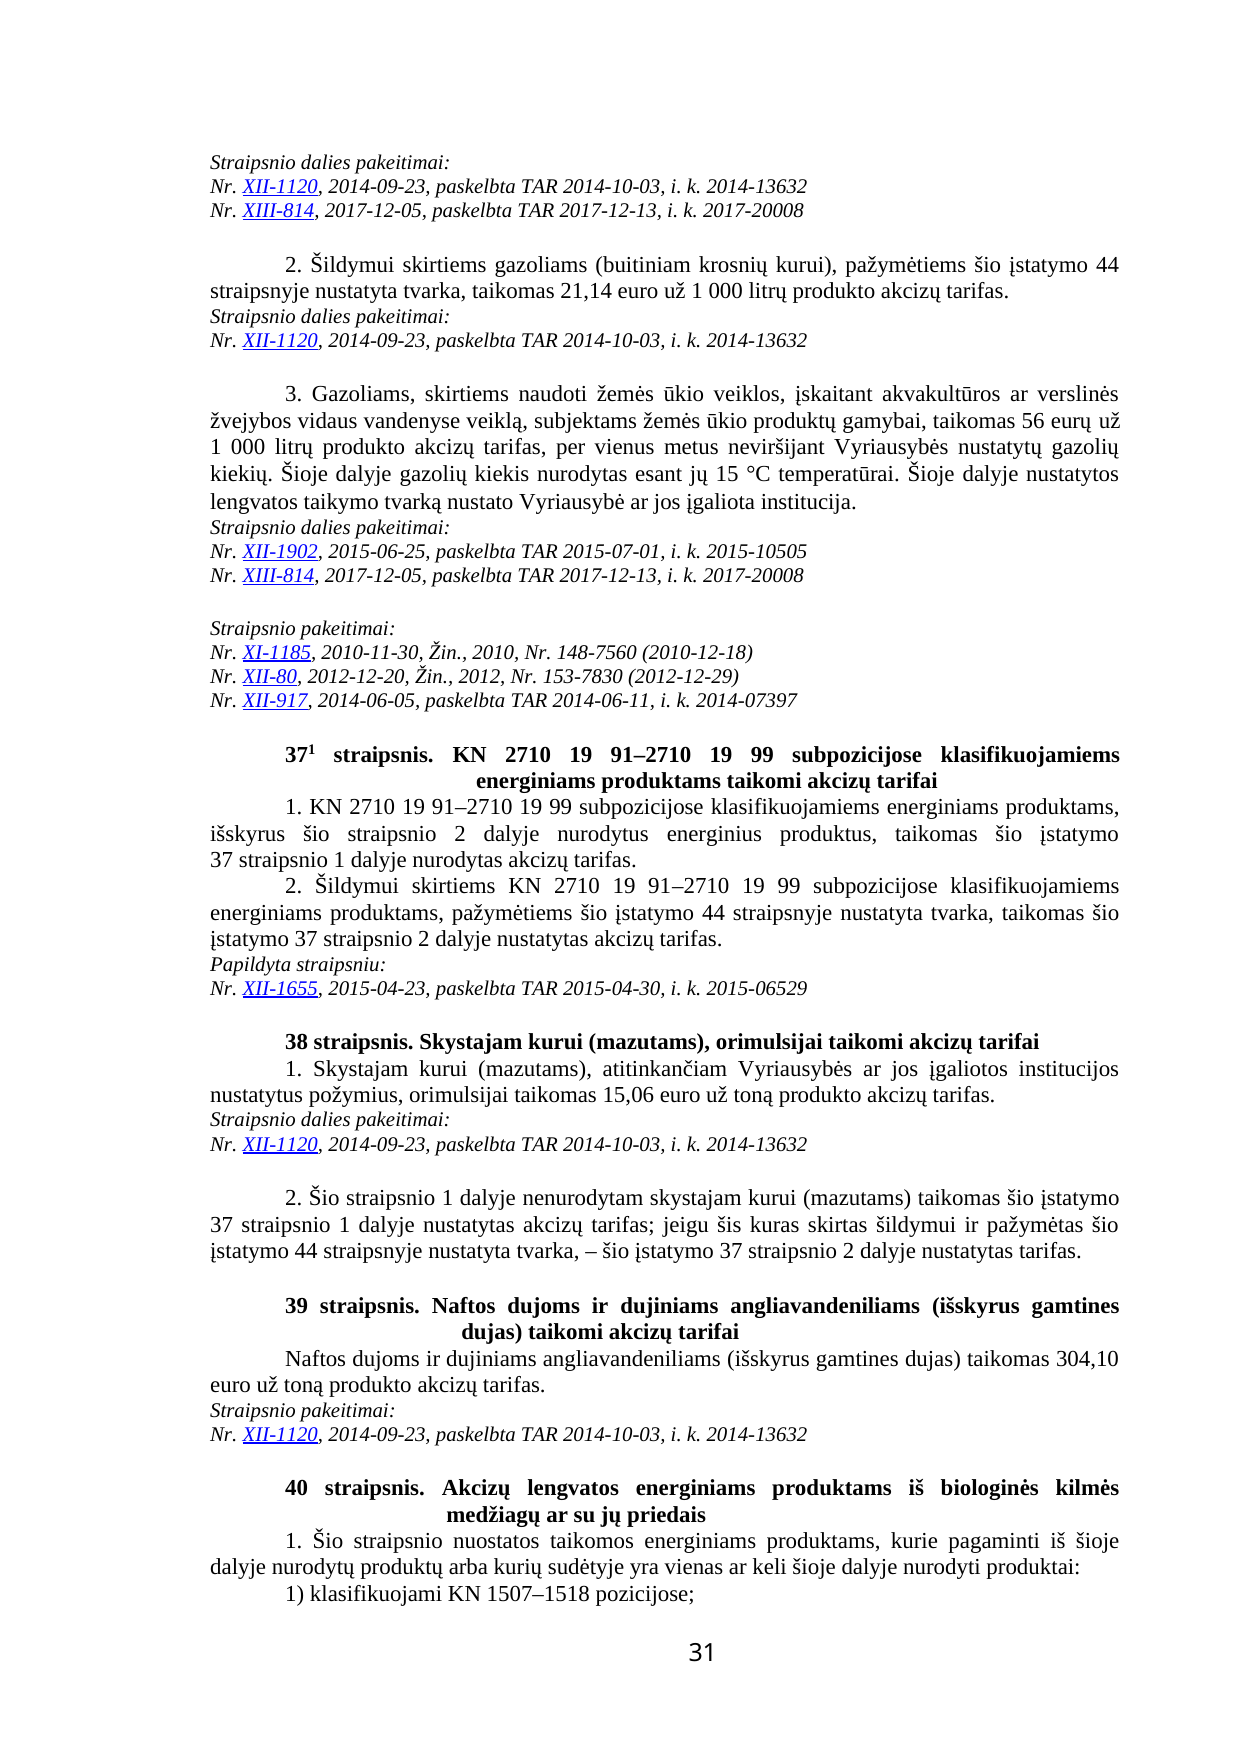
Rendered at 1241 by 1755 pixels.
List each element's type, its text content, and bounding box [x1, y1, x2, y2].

text Nr. XII-917, 2014-06-05, paskelbta TAR 2014-06-11, i. k. 2014-07397 [210, 688, 1120, 712]
text 371 straipsnis. KN 2710 19 91‒2710 19 99 subpozicijose klasifikuojamiems energiniams produktams taikomi akcizų tarifai [285, 741, 1120, 793]
text 1. Šio straipsnio nuostatos taikomos energiniams produktams, kurie pagaminti iš šioje dalyje nurodytų produktų arba kurių sudėtyje yra vienas ar keli šioje dalyje nurodyti produktai: [210, 1527, 1120, 1580]
text 39 straipsnis. Naftos dujoms ir dujiniams angliavandeniliams (išskyrus gamtines dujas) taikomi akcizų tarifai [285, 1292, 1120, 1345]
text 1) klasifikuojami KN 1507–1518 pozicijose; [210, 1580, 1120, 1606]
text Nr. XIII-814, 2017-12-05, paskelbta TAR 2017-12-13, i. k. 2017-20008 [210, 198, 1120, 222]
text Straipsnio pakeitimai: [210, 616, 1120, 640]
text 38 straipsnis. Skystajam kurui (mazutams), orimulsijai taikomi akcizų tarifai [210, 1028, 1120, 1055]
text 1. KN 2710 19 91‒2710 19 99 subpozicijose klasifikuojamiems energiniams produktams, išskyrus šio straipsnio 2 dalyje nurodytus energinius produktus, taikomas šio įstatymo 37 straipsnio 1 dalyje nurodytas akcizų tarifas. [210, 793, 1120, 872]
text Papildyta straipsniu: [210, 951, 1120, 976]
text Nr. XI-1185, 2010-11-30, Žin., 2010, Nr. 148-7560 (2010-12-18) [210, 640, 1120, 664]
text Nr. XII-1120, 2014-09-23, paskelbta TAR 2014-10-03, i. k. 2014-13632 [210, 1422, 1120, 1446]
text Nr. XIII-814, 2017-12-05, paskelbta TAR 2017-12-13, i. k. 2017-20008 [210, 563, 1120, 587]
text 2. Šio straipsnio 1 dalyje nenurodytam skystajam kurui (mazutams) taikomas šio įstatymo 37 straipsnio 1 dalyje nustatytas akcizų tarifas; jeigu šis kuras skirtas šildymui ir pažymėtas šio įstatymo 44 straipsnyje nustatyta tvarka, – šio įstatymo 37 straipsnio 2 dalyje nustatytas tarifas. [210, 1184, 1120, 1263]
text 1. Skystajam kurui (mazutams), atitinkančiam Vyriausybės ar jos įgaliotos institucijos nustatytus požymius, orimulsijai taikomas 15,06 euro už toną produkto akcizų tarifas. [210, 1055, 1120, 1107]
text Nr. XII-1902, 2015-06-25, paskelbta TAR 2015-07-01, i. k. 2015-10505 [210, 539, 1120, 563]
text Straipsnio dalies pakeitimai: [210, 304, 1120, 328]
text 3. Gazoliams, skirtiems naudoti žemės ūkio veiklos, įskaitant akvakultūros ar verslinės žvejybos vidaus vandenyse veiklą, subjektams žemės ūkio produktų gamybai, taikomas 56 eurų už 1 000 litrų produkto akcizų tarifas, per vienus metus neviršijant Vyriausybės nustatytų gazolių kiekių. Šioje dalyje gazolių kiekis nurodytas esant jų 15 °C temperatūrai. Šioje dalyje nustatytos lengvatos taikymo tvarką nustato Vyriausybė ar jos įgaliota institucija. [210, 381, 1120, 515]
text Nr. XII-1120, 2014-09-23, paskelbta TAR 2014-10-03, i. k. 2014-13632 [210, 174, 1120, 198]
text 2. Šildymui skirtiems KN 2710 19 91‒2710 19 99 subpozicijose klasifikuojamiems energiniams produktams, pažymėtiems šio įstatymo 44 straipsnyje nustatyta tvarka, taikomas šio įstatymo 37 straipsnio 2 dalyje nustatytas akcizų tarifas. [210, 872, 1120, 951]
text Nr. XII-80, 2012-12-20, Žin., 2012, Nr. 153-7830 (2012-12-29) [210, 664, 1120, 688]
text 2. Šildymui skirtiems gazoliams (buitiniam krosnių kurui), pažymėtiems šio įstatymo 44 straipsnyje nustatyta tvarka, taikomas 21,14 euro už 1 000 litrų produkto akcizų tarifas. [210, 251, 1120, 304]
text Naftos dujoms ir dujiniams angliavandeniliams (išskyrus gamtines dujas) taikomas 304,10 euro už toną produkto akcizų tarifas. [210, 1345, 1120, 1397]
text Nr. XII-1655, 2015-04-23, paskelbta TAR 2015-04-30, i. k. 2015-06529 [210, 976, 1120, 999]
text Straipsnio pakeitimai: [210, 1397, 1120, 1422]
text Straipsnio dalies pakeitimai: [210, 515, 1120, 539]
text Straipsnio dalies pakeitimai: [210, 1107, 1120, 1131]
text Straipsnio dalies pakeitimai: [210, 150, 1120, 174]
text Nr. XII-1120, 2014-09-23, paskelbta TAR 2014-10-03, i. k. 2014-13632 [210, 1131, 1120, 1156]
text Nr. XII-1120, 2014-09-23, paskelbta TAR 2014-10-03, i. k. 2014-13632 [210, 328, 1120, 352]
text 40 straipsnis. Akcizų lengvatos energiniams produktams iš biologinės kilmės medžiagų ar su jų priedais [285, 1474, 1120, 1527]
